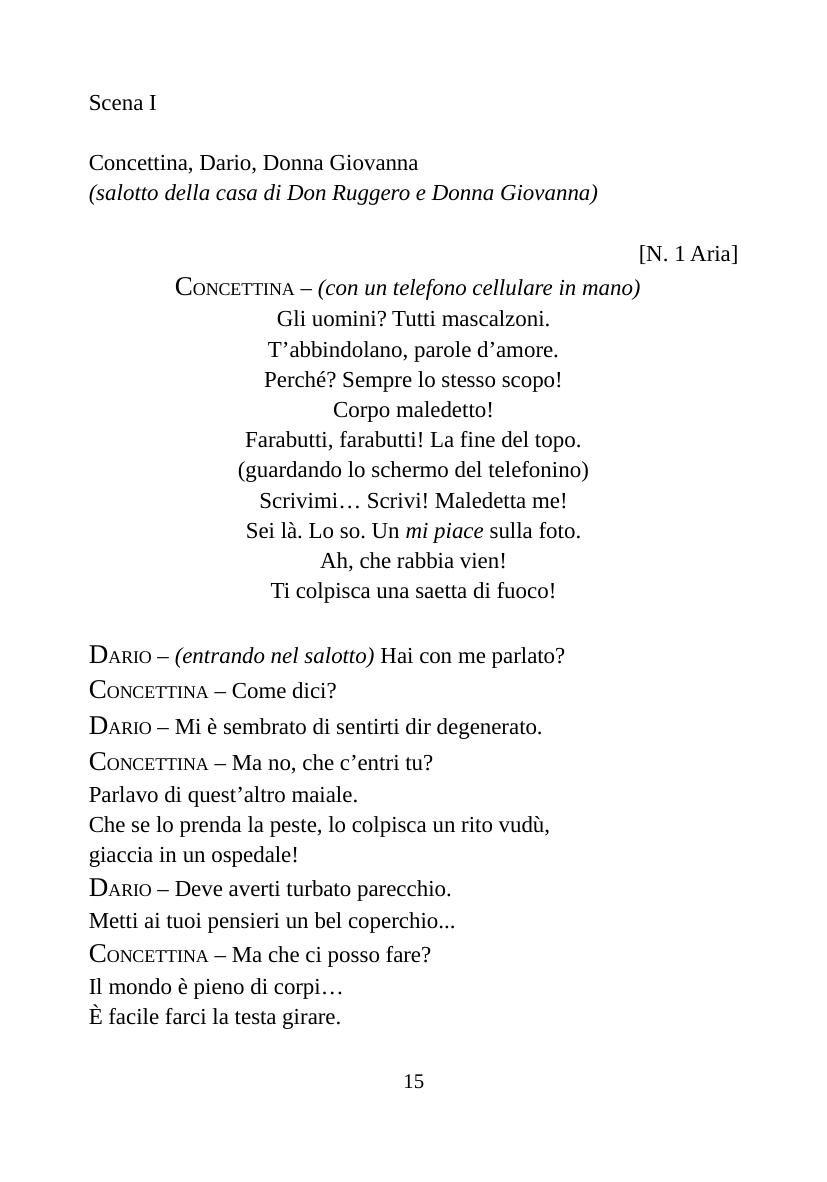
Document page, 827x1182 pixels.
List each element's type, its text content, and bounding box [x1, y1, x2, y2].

text Concettina – Ma no, che c’entri tu? [88, 745, 738, 776]
text Parlavo di quest’altro maiale. [88, 781, 738, 807]
text Il mondo è pieno di corpi… [88, 973, 738, 999]
text Corpo maledetto! [88, 396, 738, 422]
text Metti ai tuoi pensieri un bel coperchio... [88, 907, 738, 933]
text Ti colpisca una saetta di fuoco! [88, 577, 738, 604]
text Concettina – Come dici? [88, 673, 738, 705]
text Concettina – (con un telefono cellulare in mano) [88, 270, 738, 301]
text Scrivimi… Scrivi! Maledetta me! [88, 487, 738, 513]
text Ah, che rabbia vien! [88, 547, 738, 573]
text T’abbindolano, parole d’amore. [88, 336, 738, 362]
text Gli uomini? Tutti mascalzoni. [88, 306, 738, 332]
text [N. 1 Aria] [88, 239, 738, 266]
text Dario – Deve averti turbato parecchio. [88, 871, 738, 902]
text Concettina – Ma che ci posso fare? [88, 937, 738, 968]
text Che se lo prenda la peste, lo colpisca un rito vudù, [88, 811, 738, 837]
text Sei là. Lo so. Un mi piace sulla foto. [88, 517, 738, 543]
text Dario – (entrando nel salotto) Hai con me parlato? [88, 638, 738, 669]
text Concettina, Dario, Donna Giovanna [88, 149, 738, 175]
text giaccia in un ospedale! [88, 841, 738, 867]
text Farabutti, farabutti! La fine del topo. [88, 426, 738, 453]
text È facile farci la testa girare. [88, 1003, 738, 1029]
text Dario – Mi è sembrato di sentirti dir degenerato. [88, 709, 738, 740]
text (guardando lo schermo del telefonino) [88, 457, 738, 483]
text Perché? Sempre lo stesso scopo! [88, 366, 738, 392]
text (salotto della casa di Don Ruggero e Donna Giovanna) [88, 179, 738, 206]
text Scena I [88, 88, 738, 115]
